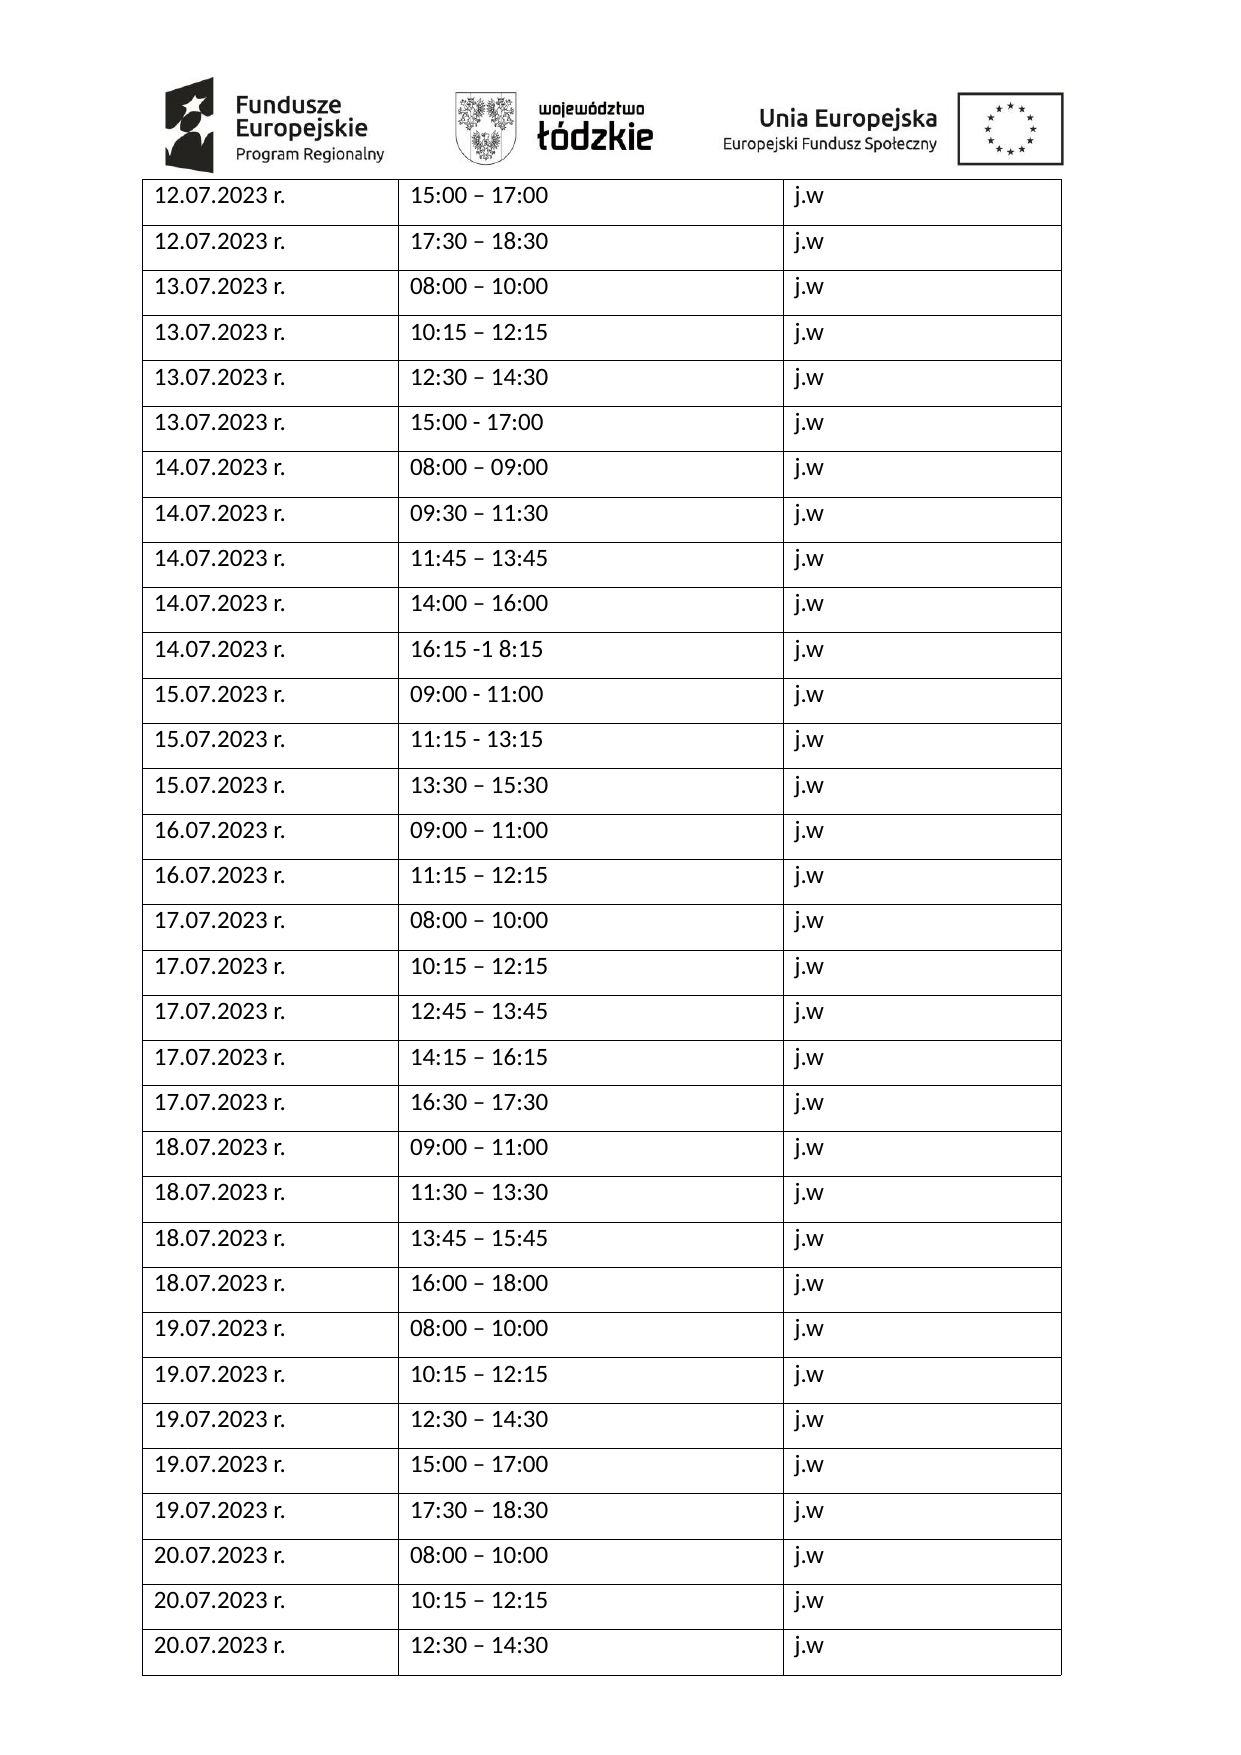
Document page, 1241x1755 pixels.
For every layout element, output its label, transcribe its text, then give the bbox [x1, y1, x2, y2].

table_cell 20.07.2023 r. [143, 1585, 398, 1629]
table_cell 10:15 – 12:15 [399, 316, 783, 360]
table_cell j.w [784, 1132, 1061, 1176]
table_cell 19.07.2023 r. [143, 1494, 398, 1538]
table_cell 09:00 - 11:00 [399, 679, 783, 723]
table_cell 17.07.2023 r. [143, 951, 398, 995]
table_cell 15:00 - 17:00 [399, 407, 783, 451]
table_cell 09:00 – 11:00 [399, 815, 783, 859]
table_cell j.w [784, 588, 1061, 632]
table_cell 08:00 – 10:00 [399, 905, 783, 949]
table_cell 19.07.2023 r. [143, 1404, 398, 1448]
table_cell 17:30 – 18:30 [399, 1494, 783, 1538]
table_cell j.w [784, 1449, 1061, 1493]
table_cell 15.07.2023 r. [143, 679, 398, 723]
table_cell 10:15 – 12:15 [399, 1358, 783, 1403]
table_cell 17:30 – 18:30 [399, 226, 783, 270]
table_cell j.w [784, 1540, 1061, 1584]
table_cell 13.07.2023 r. [143, 271, 398, 315]
table_cell j.w [784, 905, 1061, 949]
table_cell j.w [784, 1313, 1061, 1357]
table_cell j.w [784, 271, 1061, 315]
table_cell 15.07.2023 r. [143, 769, 398, 813]
table_cell 08:00 – 10:00 [399, 1540, 783, 1584]
table_cell j.w [784, 407, 1061, 451]
table_cell 15:00 – 17:00 [399, 180, 783, 224]
table_cell j.w [784, 1086, 1061, 1131]
table_cell 14:15 – 16:15 [399, 1041, 783, 1085]
table_cell 12:30 – 14:30 [399, 1404, 783, 1448]
table_cell 17.07.2023 r. [143, 1086, 398, 1131]
table_cell j.w [784, 951, 1061, 995]
table_cell 16.07.2023 r. [143, 860, 398, 904]
table_cell 16:15 -1 8:15 [399, 633, 783, 678]
table_cell j.w [784, 1630, 1061, 1674]
table_cell j.w [784, 724, 1061, 768]
table_cell 14.07.2023 r. [143, 498, 398, 542]
table_cell 14.07.2023 r. [143, 633, 398, 678]
table_cell 15.07.2023 r. [143, 724, 398, 768]
table_cell j.w [784, 860, 1061, 904]
table_cell 14.07.2023 r. [143, 452, 398, 496]
table_cell 17.07.2023 r. [143, 905, 398, 949]
table_cell 18.07.2023 r. [143, 1223, 398, 1267]
table_cell 19.07.2023 r. [143, 1449, 398, 1493]
table_cell 11:15 – 12:15 [399, 860, 783, 904]
table_cell j.w [784, 316, 1061, 360]
table_cell 15:00 – 17:00 [399, 1449, 783, 1493]
table_cell 14.07.2023 r. [143, 543, 398, 587]
table_cell j.w [784, 1585, 1061, 1629]
table_cell 14.07.2023 r. [143, 588, 398, 632]
table_cell 13.07.2023 r. [143, 407, 398, 451]
table_cell j.w [784, 1268, 1061, 1312]
table_cell 08:00 – 09:00 [399, 452, 783, 496]
table_cell j.w [784, 1223, 1061, 1267]
table_cell 18.07.2023 r. [143, 1268, 398, 1312]
table_cell 16:00 – 18:00 [399, 1268, 783, 1312]
table_cell j.w [784, 633, 1061, 678]
table_cell 18.07.2023 r. [143, 1177, 398, 1221]
table_cell j.w [784, 1494, 1061, 1538]
table_cell 09:30 – 11:30 [399, 498, 783, 542]
table_cell j.w [784, 452, 1061, 496]
table_cell 09:00 – 11:00 [399, 1132, 783, 1176]
picture [159, 77, 1067, 175]
table_cell 19.07.2023 r. [143, 1358, 398, 1403]
table_cell 13.07.2023 r. [143, 361, 398, 406]
table_cell j.w [784, 498, 1061, 542]
table_cell 11:30 – 13:30 [399, 1177, 783, 1221]
table_cell 19.07.2023 r. [143, 1313, 398, 1357]
table_cell j.w [784, 543, 1061, 587]
table_cell j.w [784, 815, 1061, 859]
table_cell j.w [784, 226, 1061, 270]
table_cell 08:00 – 10:00 [399, 1313, 783, 1357]
table_cell j.w [784, 361, 1061, 406]
table_cell 12:30 – 14:30 [399, 1630, 783, 1674]
table_cell 13.07.2023 r. [143, 316, 398, 360]
table_cell j.w [784, 1177, 1061, 1221]
table_cell j.w [784, 996, 1061, 1040]
table_cell 18.07.2023 r. [143, 1132, 398, 1176]
table_cell 14:00 – 16:00 [399, 588, 783, 632]
table_cell 16:30 – 17:30 [399, 1086, 783, 1131]
table_cell 20.07.2023 r. [143, 1630, 398, 1674]
table_cell 08:00 – 10:00 [399, 271, 783, 315]
table_cell 16.07.2023 r. [143, 815, 398, 859]
table_cell 10:15 – 12:15 [399, 951, 783, 995]
table_cell j.w [784, 1358, 1061, 1403]
table_cell 17.07.2023 r. [143, 1041, 398, 1085]
table_cell 12:30 – 14:30 [399, 361, 783, 406]
table_cell j.w [784, 679, 1061, 723]
table_cell 13:30 – 15:30 [399, 769, 783, 813]
table_cell 17.07.2023 r. [143, 996, 398, 1040]
table_cell j.w [784, 769, 1061, 813]
table_cell 12.07.2023 r. [143, 226, 398, 270]
table_cell 20.07.2023 r. [143, 1540, 398, 1584]
table_cell 10:15 – 12:15 [399, 1585, 783, 1629]
table_cell 12:45 – 13:45 [399, 996, 783, 1040]
table_cell j.w [784, 1404, 1061, 1448]
table_cell j.w [784, 1041, 1061, 1085]
table_cell 11:15 - 13:15 [399, 724, 783, 768]
table_cell j.w [784, 180, 1061, 224]
table_cell 12.07.2023 r. [143, 180, 398, 224]
table_cell 11:45 – 13:45 [399, 543, 783, 587]
table_cell 13:45 – 15:45 [399, 1223, 783, 1267]
